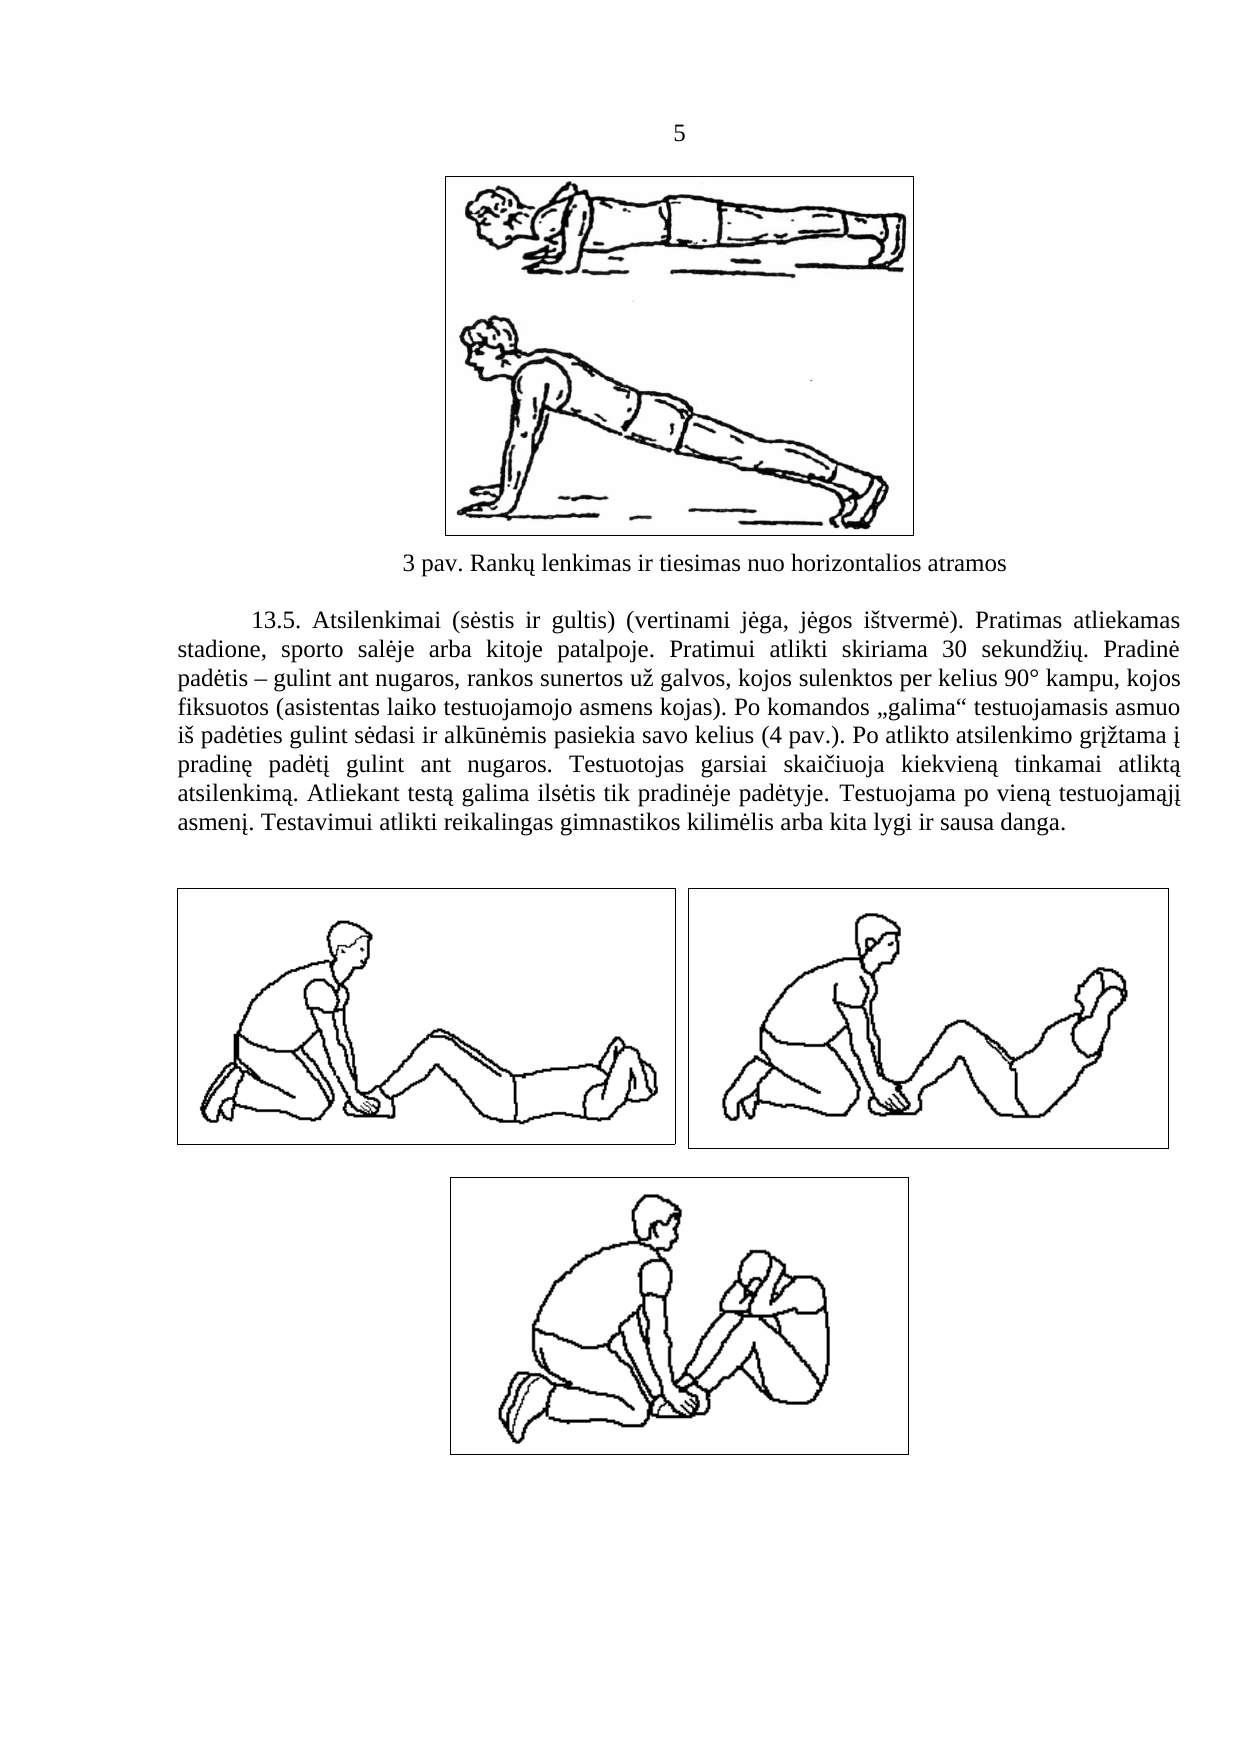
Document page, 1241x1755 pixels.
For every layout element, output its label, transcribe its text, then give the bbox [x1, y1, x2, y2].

subtitle 13.5. Atsilenkimai (sėstis ir gultis) (vertinami jėga, jėgos ištvermė). Pratimas atliekamas stadione, sporto salėje arba kitoje patalpoje. Pratimui atlikti skiriama 30 sekundžių. Pradinė padėtis – gulint ant nugaros, rankos sunertos už galvos, kojos sulenktos per kelius 90° kampu, kojos fiksuotos (asistentas laiko testuojamojo asmens kojas). Po komandos „galima“ testuojamasis asmuo iš padėties gulint sėdasi ir alkūnėmis pasiekia savo kelius (4 pav.). Po atlikto atsilenkimo grįžtama į pradinę padėtį gulint ant nugaros. Testuotojas garsiai skaičiuoja kiekvieną tinkamai atliktą atsilenkimą. Atliekant testą galima ilsėtis tik pradinėje padėtyje. Testuojama po vieną testuojamąjį asmenį. Testavimui atlikti reikalingas gimnastikos kilimėlis arba kita lygi ir sausa danga. [177, 605, 1181, 835]
text 3 pav. Rankų lenkimas ir tiesimas nuo horizontalios atramos [402, 548, 1181, 577]
